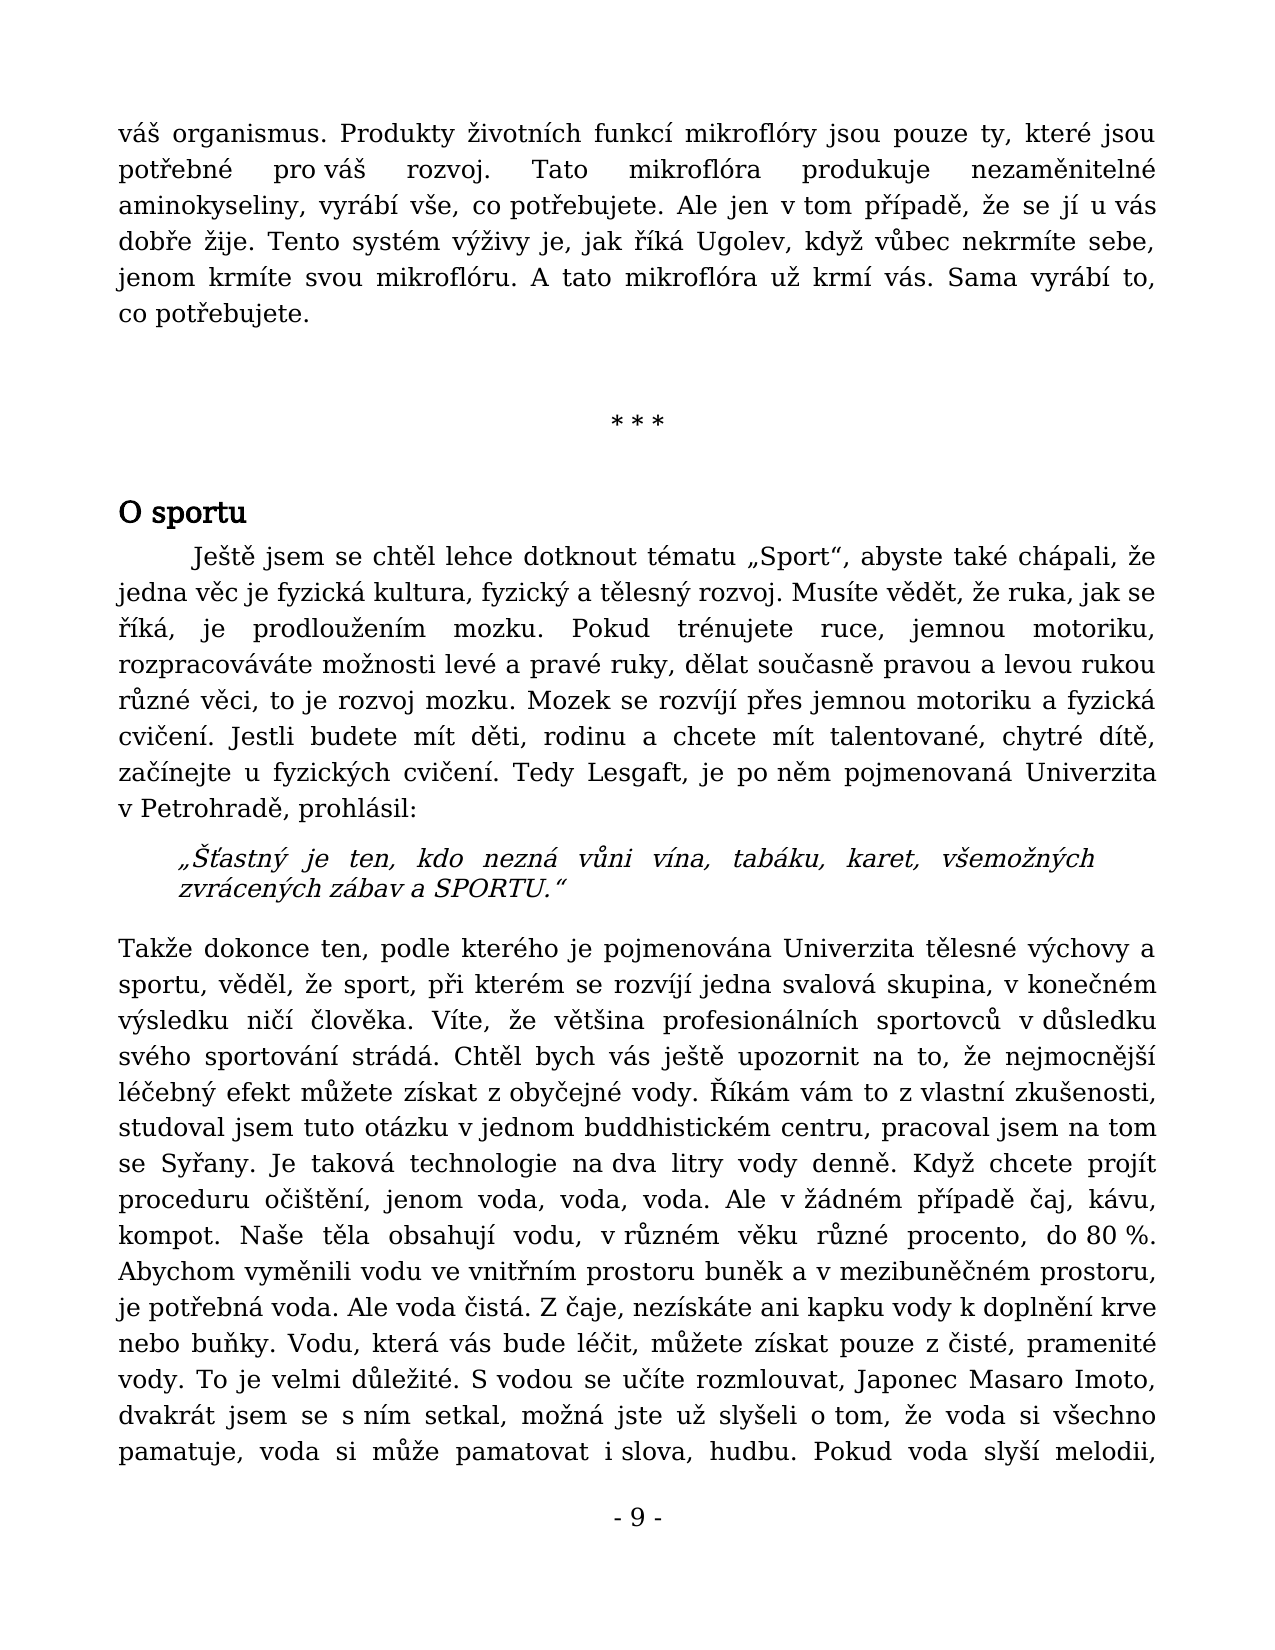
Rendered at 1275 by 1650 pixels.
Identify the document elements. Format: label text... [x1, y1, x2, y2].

text * * * [118, 408, 1157, 438]
text „Šťastný je ten, kdo nezná vůni vína, tabáku, karet, všemožných zvrácených zábav a SPORTU.“ [177, 843, 1098, 903]
subtitle O sportu [118, 493, 1157, 528]
text váš organismus. Produkty životních funkcí mikroflóry jsou pouze ty, které jsou potřebné pro váš rozvoj. Tato mikroflóra produkuje nezaměnitelné aminokyseliny, vyrábí vše, co potřebujete. Ale jen v tom případě, že se jí u vás dobře žije. Tento systém výživy je, jak říká Ugolev, když vůbec nekrmíte sebe, jenom krmíte svou mikroflóru. A tato mikroflóra už krmí vás. Sama vyrábí to, co potřebujete. [118, 118, 1157, 328]
text Ještě jsem se chtěl lehce dotknout tématu „Sport“, abyste také chápali, že jedna věc je fyzická kultura, fyzický a tělesný rozvoj. Musíte vědět, že ruka, jak se říká, je prodloužením mozku. Pokud trénujete ruce, jemnou motoriku, rozpracováváte možnosti levé a pravé ruky, dělat současně pravou a levou rukou různé věci, to je rozvoj mozku. Mozek se rozvíjí přes jemnou motoriku a fyzická cvičení. Jestli budete mít děti, rodinu a chcete mít talentované, chytré dítě, začínejte u fyzických cvičení. Tedy Lesgaft, je po něm pojmenovaná Univerzita v Petrohradě, prohlásil: [118, 541, 1157, 822]
text Takže dokonce ten, podle kterého je pojmenována Univerzita tělesné výchovy a sportu, věděl, že sport, při kterém se rozvíjí jedna svalová skupina, v konečném výsledku ničí člověka. Víte, že většina profesionálních sportovců v důsledku svého sportování strádá. Chtěl bych vás ještě upozornit na to, že nejmocnější léčebný efekt můžete získat z obyčejné vody. Říkám vám to z vlastní zkušenosti, studoval jsem tuto otázku v jednom buddhistickém centru, pracoval jsem na tom se Syřany. Je taková technologie na dva litry vody denně. Když chcete projít proceduru očištění, jenom voda, voda, voda. Ale v žádném případě čaj, kávu, kompot. Naše těla obsahují vodu, v různém věku různé procento, do 80 %. Abychom vyměnili vodu ve vnitřním prostoru buněk a v mezibuněčném prostoru, je potřebná voda. Ale voda čistá. Z čaje, nezískáte ani kapku vody k doplnění krve nebo buňky. Vodu, která vás bude léčit, můžete získat pouze z čisté, pramenité vody. To je velmi důležité. S vodou se učíte rozmlouvat, Japonec Masaro Imoto, dvakrát jsem se s ním setkal, možná jste už slyšeli o tom, že voda si všechno pamatuje, voda si může pamatovat i slova, hudbu. Pokud voda slyší melodii, [118, 932, 1157, 1466]
